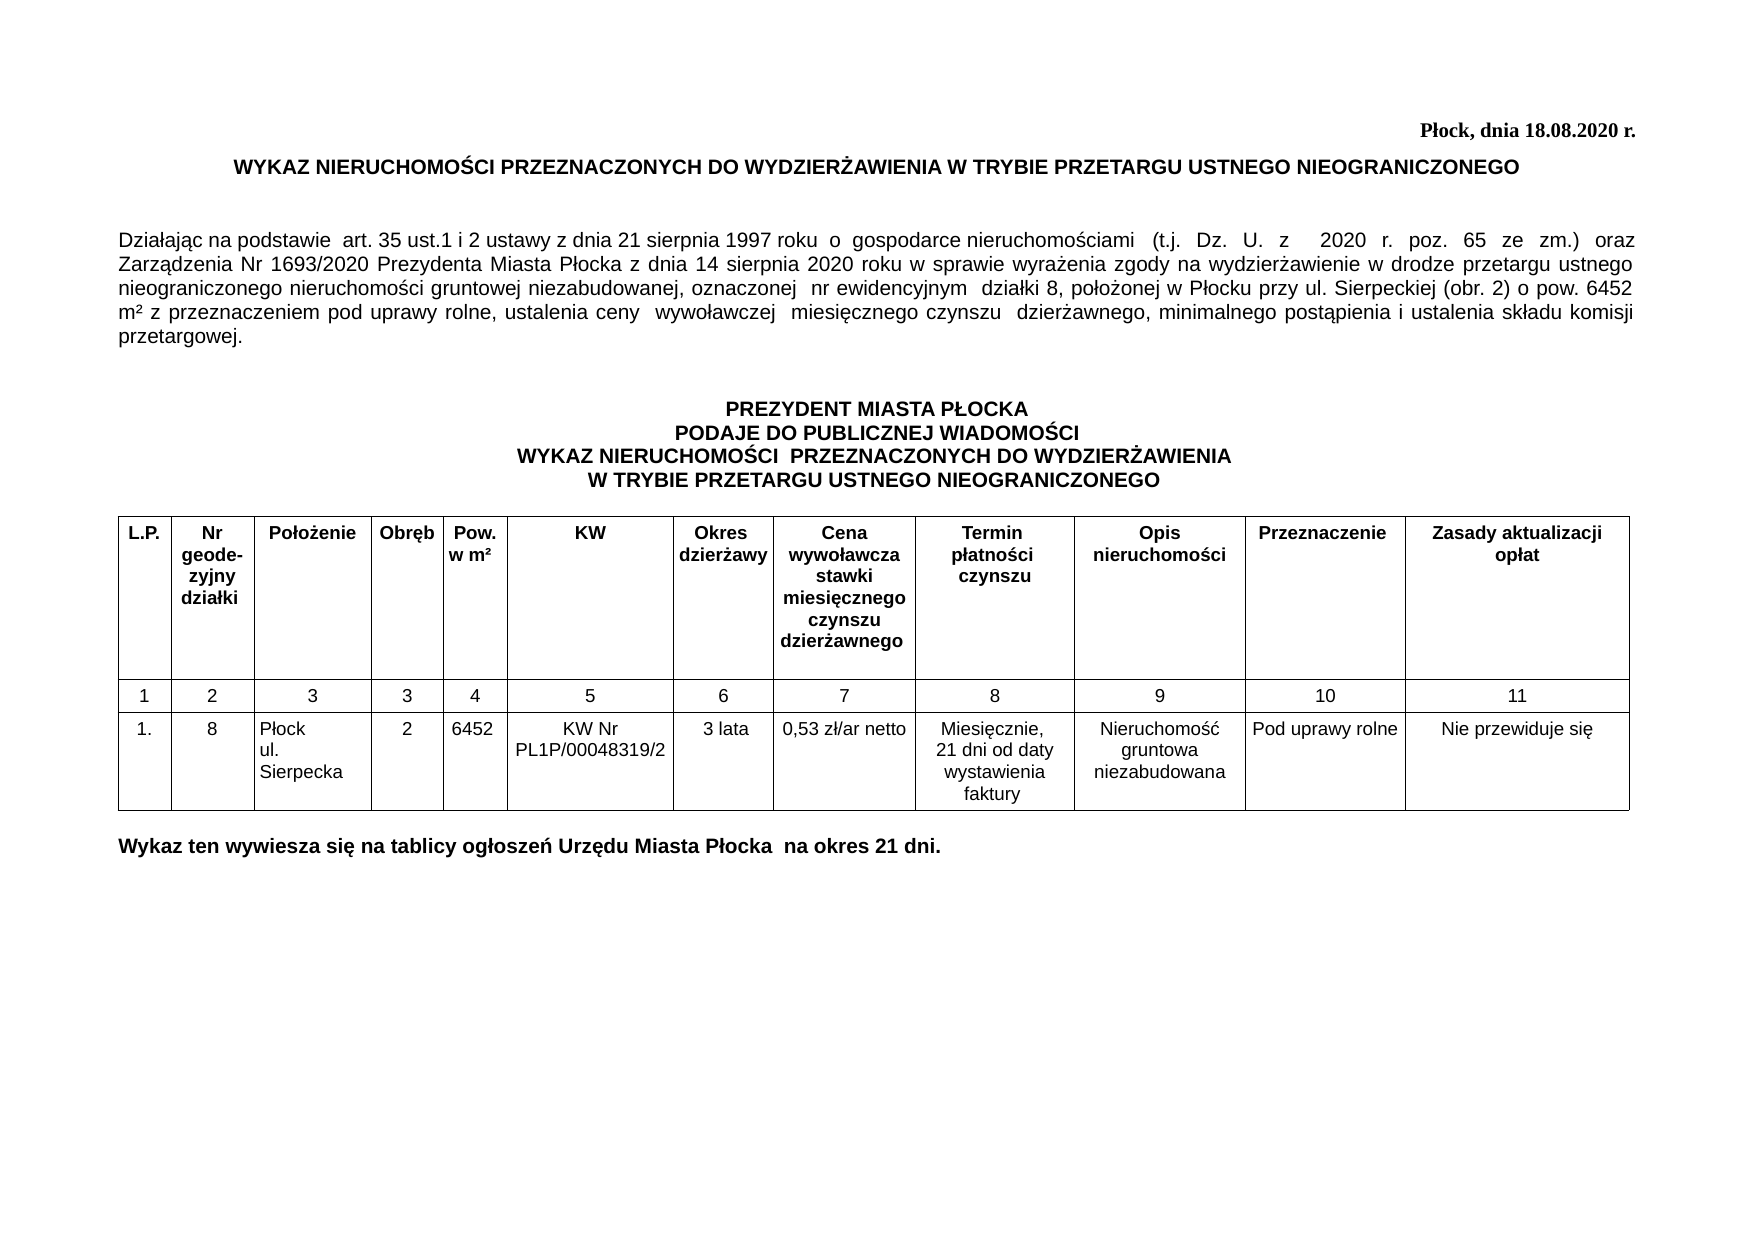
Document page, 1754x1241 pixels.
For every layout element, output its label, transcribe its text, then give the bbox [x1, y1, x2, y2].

table_cell 3 lata [674, 713, 773, 810]
table_cell KW Nr PL1P/00048319/2 [508, 713, 673, 810]
table_header Pow. w m² [444, 517, 507, 679]
table_cell 2 [172, 680, 254, 712]
table_header Cena wywoławcza stawki miesięcznego czynszu dzierżawnego [774, 517, 915, 679]
table_header Zasady aktualizacji opłat [1406, 517, 1629, 679]
text W TRYBIE PRZETARGU USTNEGO NIEOGRANICZONEGO [118, 468, 1636, 492]
table_cell 6452 [444, 713, 507, 810]
table_cell Płock ul. Sierpecka [255, 713, 371, 810]
table_header Okres dzierżawy [674, 517, 773, 679]
text Działając na podstawie art. 35 ust.1 i 2 ustawy z dnia 21 sierpnia 1997 roku o gospodarce nieruchomościami (t.j. Dz. U. z 2020 r. poz. 65 ze zm.) oraz Zarządzenia Nr 1693/2020 Prezydenta Miasta Płocka z dnia 14 sierpnia 2020 roku w sprawie wyrażenia zgody na wydzierżawienie w drodze przetargu ustnego nieograniczonego nieruchomości gruntowej niezabudowanej, oznaczonej nr ewidencyjnym działki 8, położonej w Płocku przy ul. Sierpeckiej (obr. 2) o pow. 6452 m² z przeznaczeniem pod uprawy rolne, ustalenia ceny wywoławczej miesięcznego czynszu dzierżawnego, minimalnego postąpienia i ustalenia składu komisji przetargowej. [118, 228, 1636, 347]
table_header Termin płatności czynszu [916, 517, 1074, 679]
table_cell 3 [372, 680, 443, 712]
table_cell 8 [172, 713, 254, 810]
table_cell 6 [674, 680, 773, 712]
table_cell Nieruchomość gruntowa niezabudowana [1075, 713, 1245, 810]
table_header Obręb [372, 517, 443, 679]
text WYKAZ NIERUCHOMOŚCI PRZEZNACZONYCH DO WYDZIERŻAWIENIA W TRYBIE PRZETARGU USTNEGO NIEOGRANICZONEGO [118, 155, 1636, 179]
table_cell Nie przewiduje się [1406, 713, 1629, 810]
text PREZYDENT MIASTA PŁOCKA [118, 396, 1636, 420]
table_cell 11 [1406, 680, 1629, 712]
text Wykaz ten wywiesza się na tablicy ogłoszeń Urzędu Miasta Płocka na okres 21 dni. [118, 834, 1636, 858]
table_header Położenie [255, 517, 371, 679]
table_cell 10 [1246, 680, 1405, 712]
text Płock, dnia 18.08.2020 r. [118, 118, 1636, 142]
table_cell 1 [119, 680, 171, 712]
table_cell 4 [444, 680, 507, 712]
table_cell 1. [119, 713, 171, 810]
table_cell Pod uprawy rolne [1246, 713, 1405, 810]
text WYKAZ NIERUCHOMOŚCI PRZEZNACZONYCH DO WYDZIERŻAWIENIA [118, 444, 1636, 468]
table_header Przeznaczenie [1246, 517, 1405, 679]
table_header L.P. [119, 517, 171, 679]
table_cell Miesięcznie, 21 dni od daty wystawienia faktury [916, 713, 1074, 810]
table_header Nr geode-zyjny działki [172, 517, 254, 679]
table_cell 8 [916, 680, 1074, 712]
table_cell 3 [255, 680, 371, 712]
table_cell 0,53 zł/ar netto [774, 713, 915, 810]
table_cell 2 [372, 713, 443, 810]
text PODAJE DO PUBLICZNEJ WIADOMOŚCI [118, 420, 1636, 444]
table_cell 9 [1075, 680, 1245, 712]
table_cell 5 [508, 680, 673, 712]
table_header Opis nieruchomości [1075, 517, 1245, 679]
table_cell 7 [774, 680, 915, 712]
table_header KW [508, 517, 673, 679]
